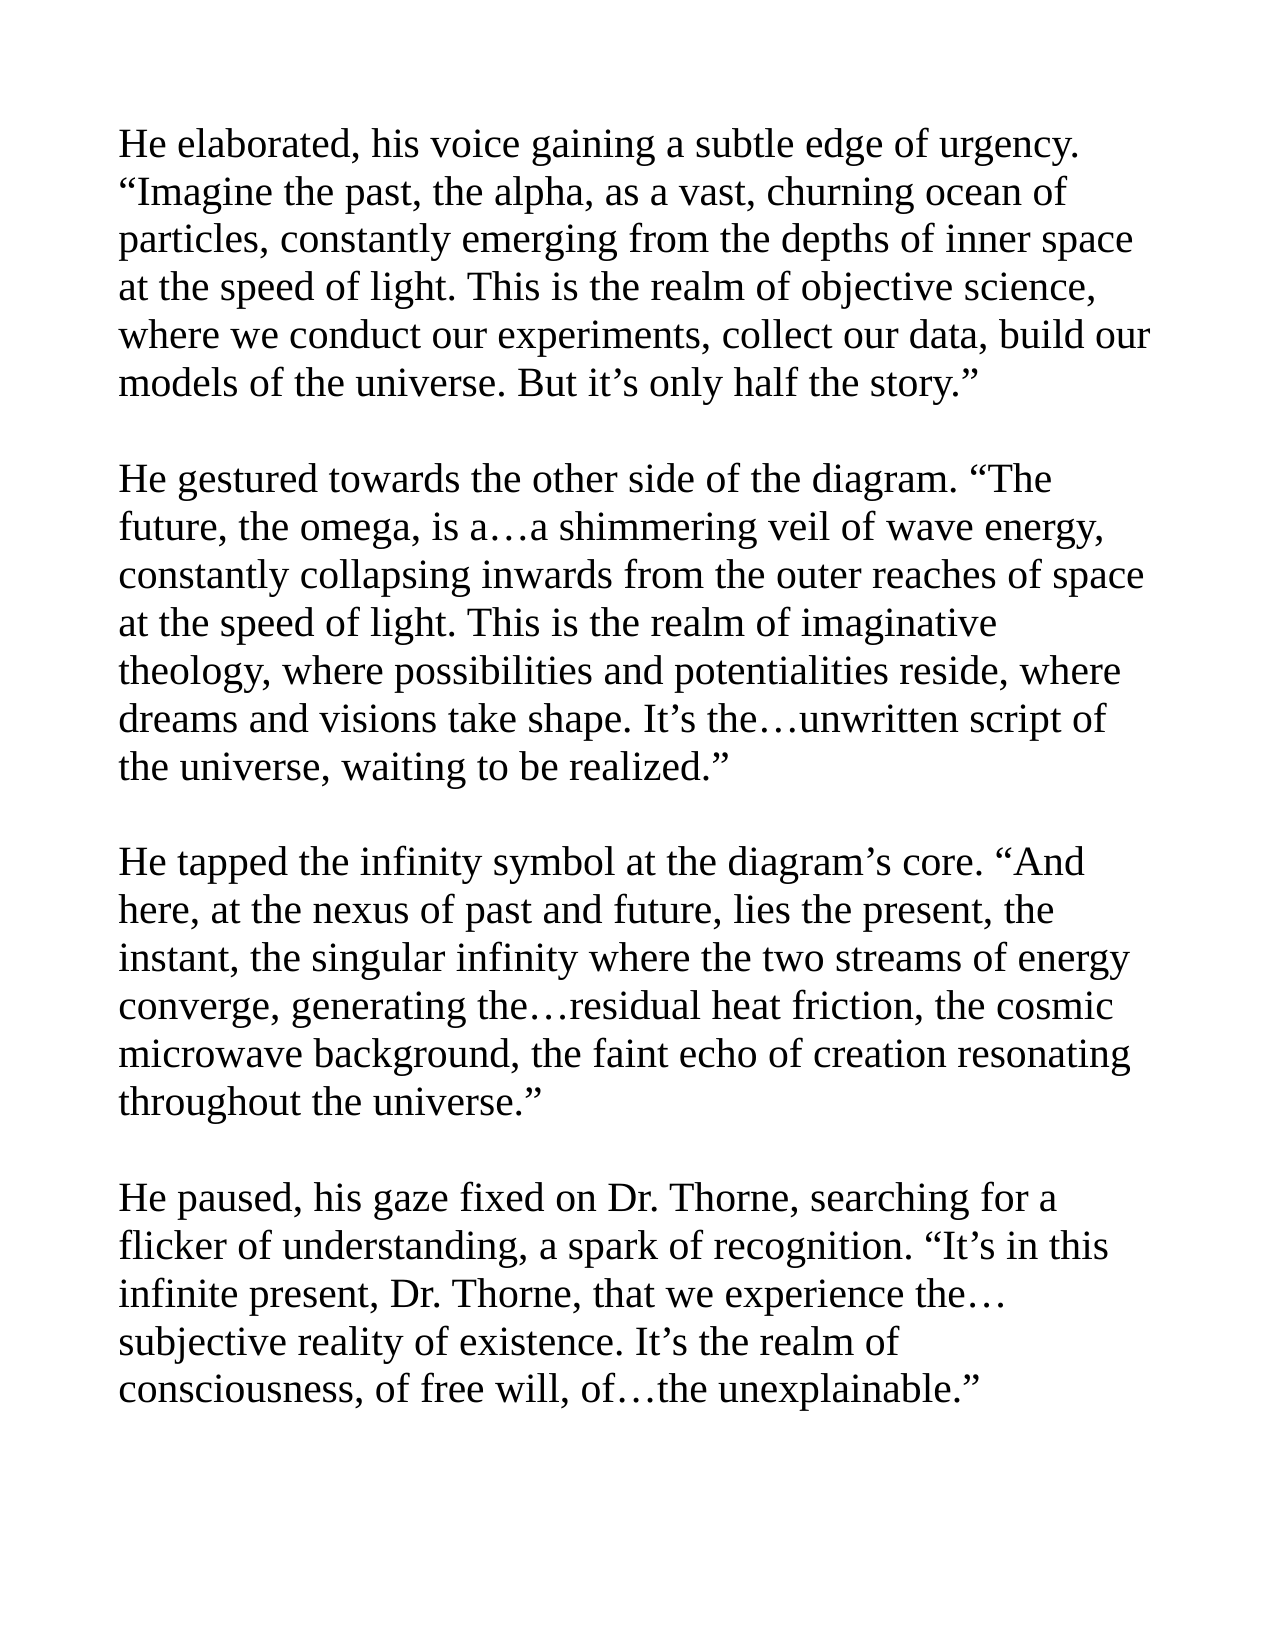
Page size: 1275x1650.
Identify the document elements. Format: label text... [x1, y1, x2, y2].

text He elaborated, his voice gaining a subtle edge of urgency. “Imagine the past, the alpha, as a vast, churning ocean of particles, constantly emerging from the depths of inner space at the speed of light. This is the realm of objective science, where we conduct our experiments, collect our data, build our models of the universe. But it’s only half the story.” [118, 118, 1157, 406]
text He paused, his gaze fixed on Dr. Thorne, searching for a flicker of understanding, a spark of recognition. “It’s in this infinite present, Dr. Thorne, that we experience the…subjective reality of existence. It’s the realm of consciousness, of free will, of…the unexplainable.” [118, 1172, 1157, 1412]
text He gestured towards the other side of the diagram. “The future, the omega, is a…a shimmering veil of wave energy, constantly collapsing inwards from the outer reaches of space at the speed of light. This is the realm of imaginative theology, where possibilities and potentialities reside, where dreams and visions take shape. It’s the…unwritten script of the universe, waiting to be realized.” [118, 453, 1157, 789]
text He tapped the infinity symbol at the diagram’s core. “And here, at the nexus of past and future, lies the present, the instant, the singular infinity where the two streams of energy converge, generating the…residual heat friction, the cosmic microwave background, the faint echo of creation resonating throughout the universe.” [118, 837, 1157, 1124]
